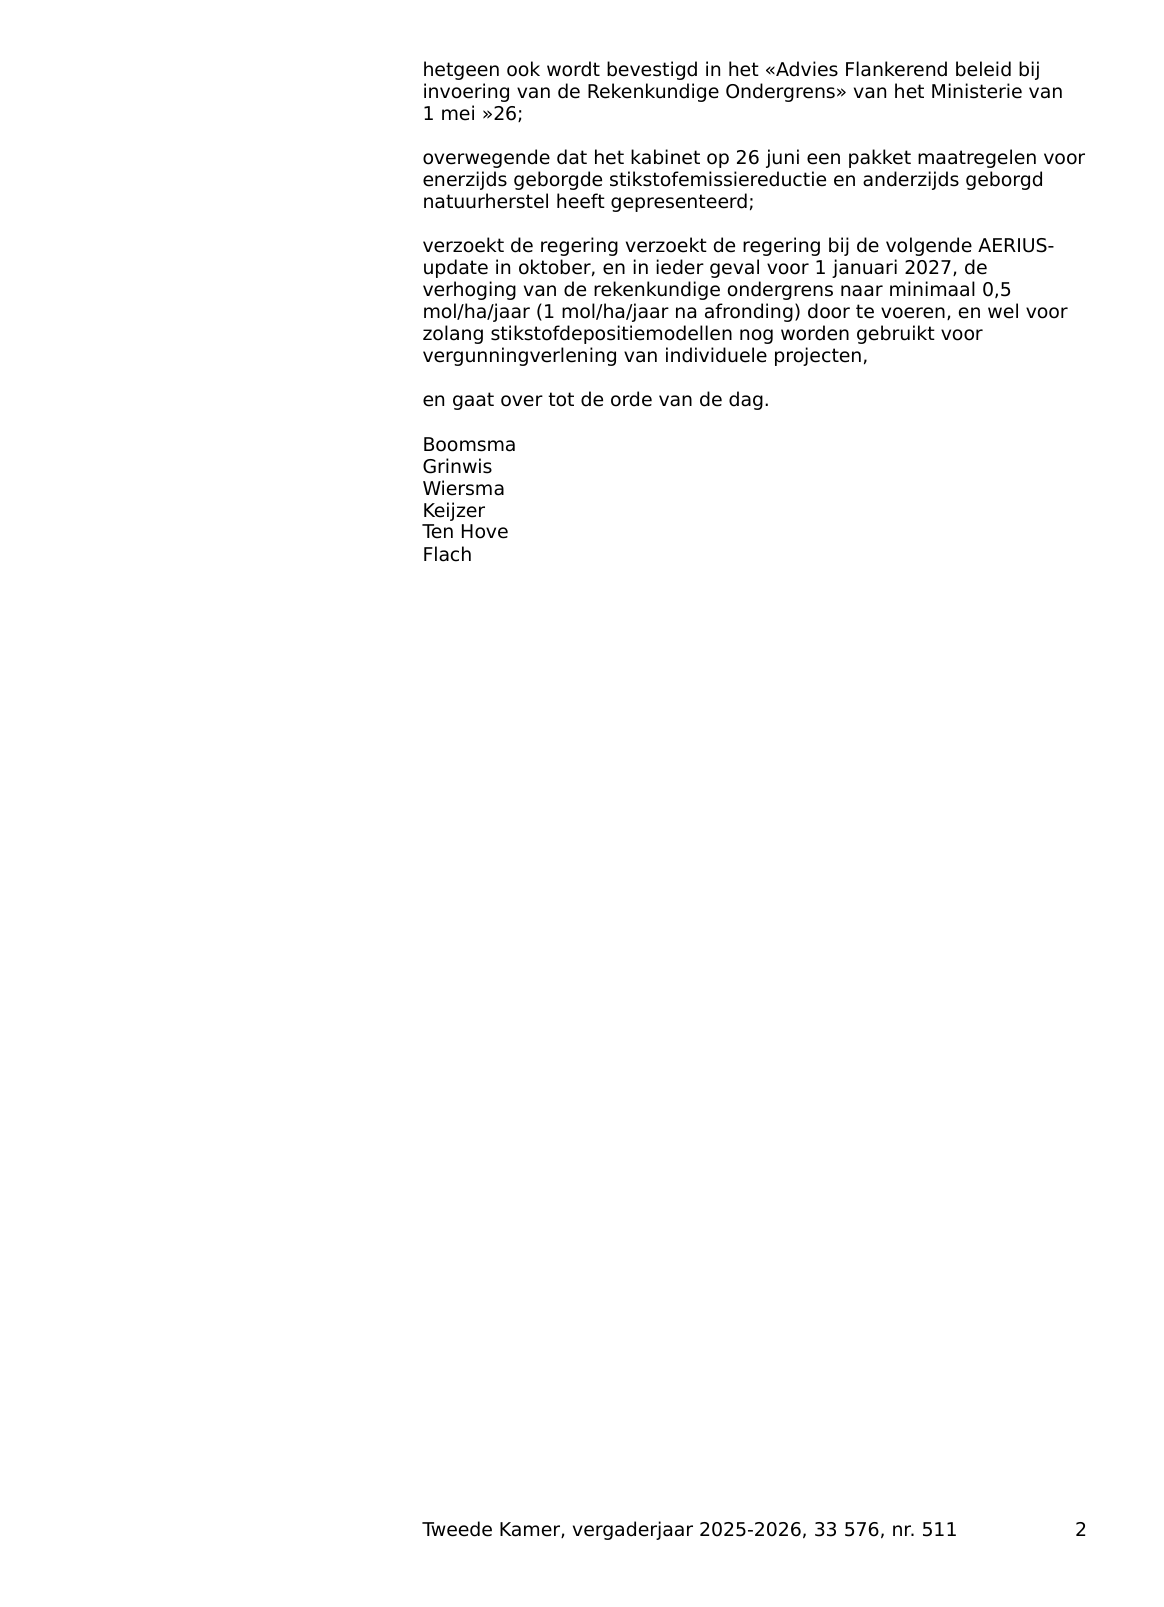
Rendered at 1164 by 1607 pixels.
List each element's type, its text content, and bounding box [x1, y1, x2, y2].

text en gaat over tot de orde van de dag. [422, 389, 1087, 411]
text Grinwis [422, 456, 1087, 477]
text Ten Hove [422, 521, 1087, 543]
text overwegende dat het kabinet op 26 juni een pakket maatregelen voor enerzijds geborgde stikstofemissiereductie en anderzijds geborgd natuurherstel heeft gepresenteerd; [422, 147, 1087, 213]
text verzoekt de regering verzoekt de regering bij de volgende AERIUS-update in oktober, en in ieder geval voor 1 januari 2027, de verhoging van de rekenkundige ondergrens naar minimaal 0,5 mol/ha/jaar (1 mol/ha/jaar na afronding) door te voeren, en wel voor zolang stikstofdepositiemodellen nog worden gebruikt voor vergunningverlening van individuele projecten, [422, 235, 1087, 367]
text hetgeen ook wordt bevestigd in het «Advies Flankerend beleid bij invoering van de Rekenkundige Ondergrens» van het Ministerie van 1 mei »26; [422, 59, 1087, 125]
text Flach [422, 543, 1087, 565]
text Wiersma [422, 477, 1087, 499]
text Keijzer [422, 499, 1087, 521]
text Boomsma [422, 433, 1087, 456]
